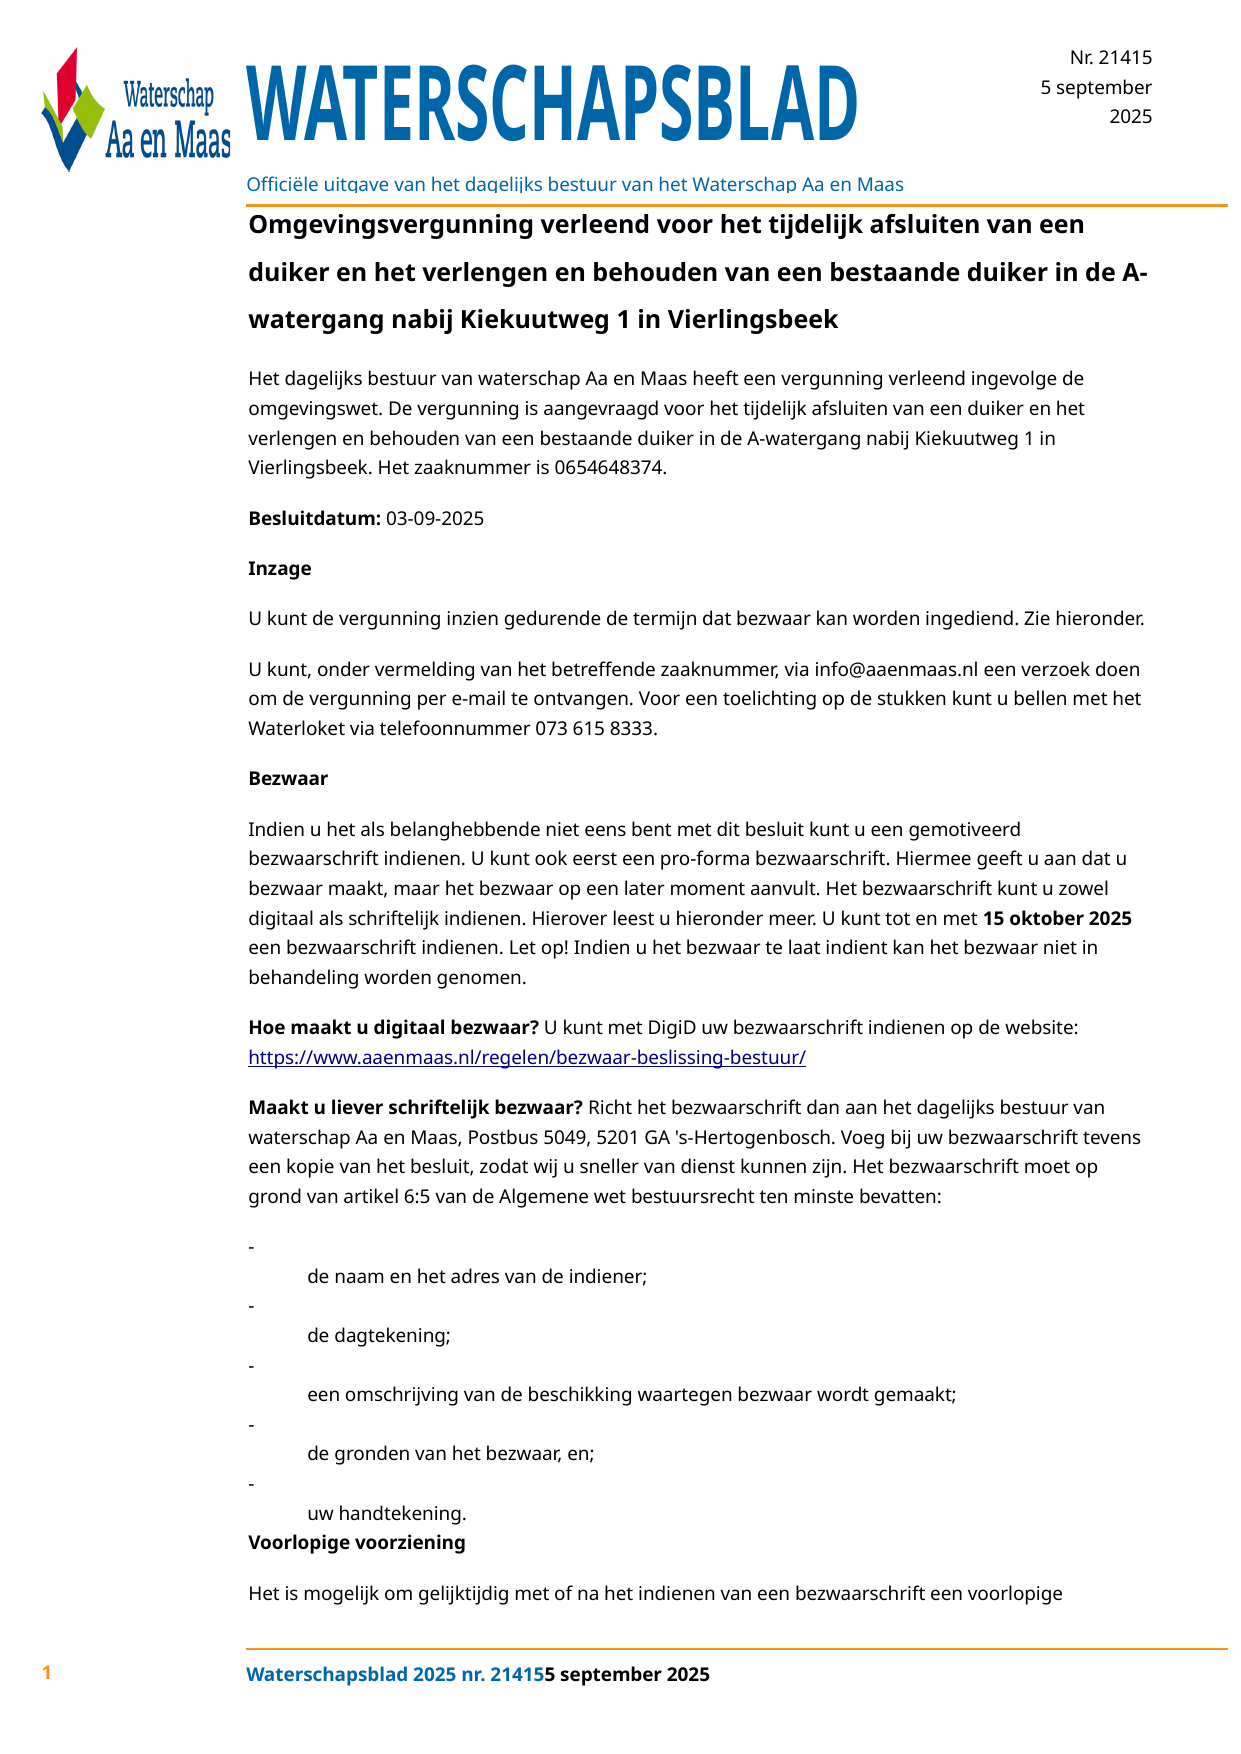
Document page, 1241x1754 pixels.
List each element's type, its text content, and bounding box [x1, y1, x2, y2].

text Voorlopige voorziening [248, 1529, 1152, 1555]
text U kunt, onder vermelding van het betreffende zaaknummer, via info@aaenmaas.nl een verzoek doen om de vergunning per e-mail te ontvangen. Voor een toelichting op de stukken kunt u bellen met het Waterloket via telefoonnummer 073 615 8333. [248, 656, 1152, 741]
list de gronden van het bezwaar, en; [248, 1441, 1152, 1466]
list de dagtekening; [248, 1322, 1152, 1348]
text Maakt u liever schriftelijk bezwaar? Richt het bezwaarschrift dan aan het dagelijks bestuur van waterschap Aa en Maas, Postbus 5049, 5201 GA 's-Hertogenbosch. Voeg bij uw bezwaarschrift tevens een kopie van het besluit, zodat wij u sneller van dienst kunnen zijn. Het bezwaarschrift moet op grond van artikel 6:5 van de Algemene wet bestuursrecht ten minste bevatten: [248, 1094, 1152, 1209]
picture [41, 47, 231, 172]
list een omschrijving van de beschikking waartegen bezwaar wordt gemaakt; [248, 1381, 1152, 1407]
text Het is mogelijk om gelijktijdig met of na het indienen van een bezwaarschrift een voorlopige [248, 1580, 1152, 1605]
text Besluitdatum: 03-09-2025 [248, 505, 1152, 530]
text Bezwaar [248, 766, 1152, 791]
text Indien u het als belanghebbende niet eens bent met dit besluit kunt u een gemotiveerd bezwaarschrift indienen. U kunt ook eerst een pro-forma bezwaarschrift. Hiermee geeft u aan dat u bezwaar maakt, maar het bezwaar op een later moment aanvult. Het bezwaarschrift kunt u zowel digitaal als schriftelijk indienen. Hierover leest u hieronder meer. U kunt tot en met 15 oktober 2025 een bezwaarschrift indienen. Let op! Indien u het bezwaar te laat indient kan het bezwaar niet in behandeling worden genomen. [248, 816, 1152, 989]
list de naam en het adres van de indiener; [248, 1263, 1152, 1289]
text Het dagelijks bestuur van waterschap Aa en Maas heeft een vergunning verleend ingevolge de omgevingswet. De vergunning is aangevraagd voor het tijdelijk afsluiten van een duiker en het verlengen en behouden van een bestaande duiker in de A-watergang nabij Kiekuutweg 1 in Vierlingsbeek. Het zaaknummer is 0654648374. [248, 366, 1152, 480]
text Inzage [248, 555, 1152, 581]
text Hoe maakt u digitaal bezwaar? U kunt met DigiD uw bezwaarschrift indienen op de website: https://www.aaenmaas.nl/regelen/bezwaar-beslissing-bestuur/ [248, 1014, 1152, 1069]
text U kunt de vergunning inzien gedurende de termijn dat bezwaar kan worden ingediend. Zie hieronder. [248, 606, 1152, 631]
list uw handtekening. [248, 1500, 1152, 1525]
text Omgevingsvergunning verleend voor het tijdelijk afsluiten van een duiker en het verlengen en behouden van een bestaande duiker in de A-watergang nabij Kiekuutweg 1 in Vierlingsbeek [248, 207, 1152, 336]
